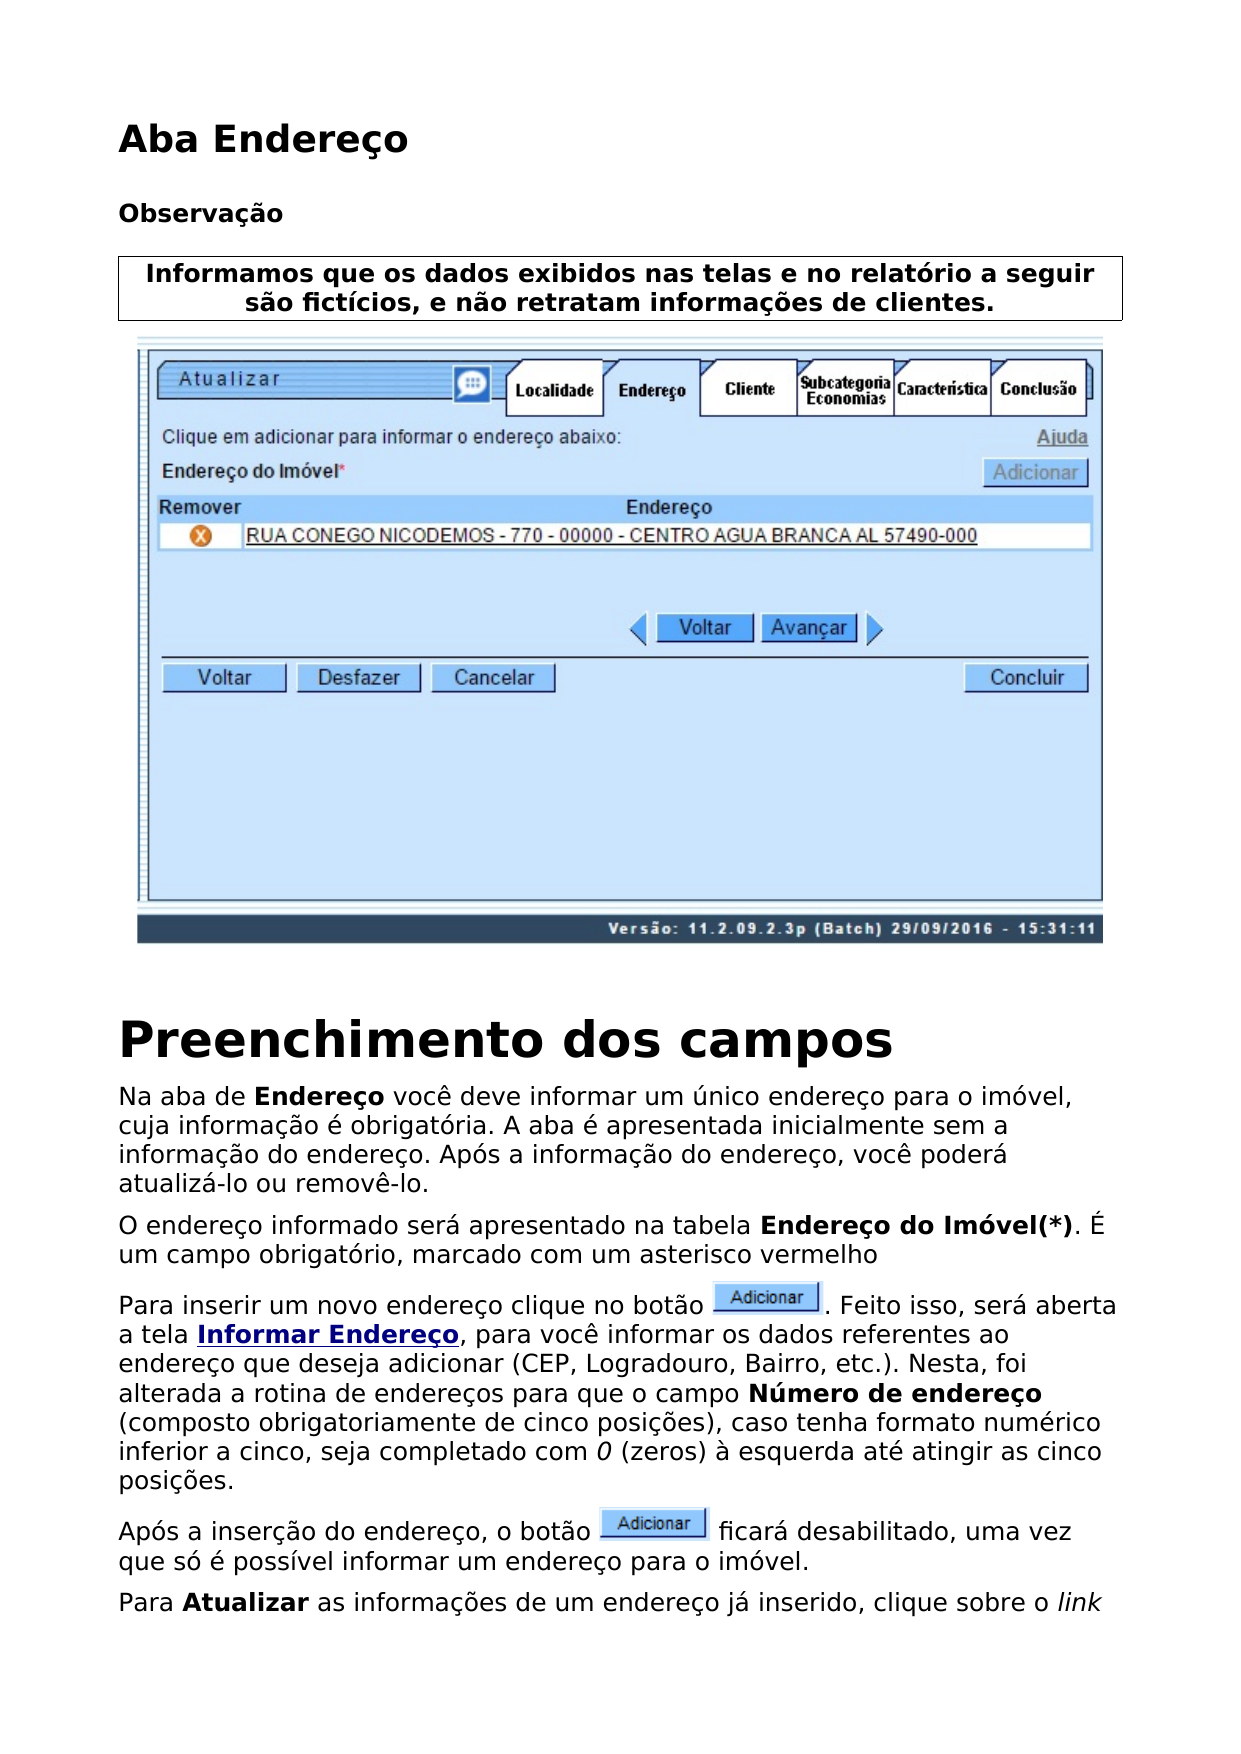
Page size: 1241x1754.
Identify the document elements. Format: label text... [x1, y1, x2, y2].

text Para inserir um novo endereço clique no botão . Feito isso, será aberta a tela Informar Endereço, para você informar os dados referentes ao endereço que deseja adicionar (CEP, Logradouro, Bairro, etc.). Nesta, foi alterada a rotina de endereços para que o campo Número de endereço (composto obrigatoriamente de cinco posições), caso tenha formato numérico inferior a cinco, seja completado com 0 (zeros) à esquerda até atingir as cinco posições. [118, 1282, 1122, 1495]
picture [599, 1507, 711, 1541]
subtitle Observação [118, 199, 1122, 228]
text Na aba de Endereço você deve informar um único endereço para o imóvel, cuja informação é obrigatória. A aba é apresentada inicialmente sem a informação do endereço. Após a informação do endereço, você poderá atualizá-lo ou removê-lo. [118, 1082, 1122, 1198]
subtitle Aba Endereço [118, 118, 1122, 162]
subtitle Preenchimento dos campos [118, 1011, 1122, 1069]
picture [712, 1281, 824, 1315]
table_header Informamos que os dados exibidos nas telas e no relatório a seguir são fictícios, e não retratam informações de clientes. [119, 257, 1122, 320]
text O endereço informado será apresentado na tabela Endereço do Imóvel(*). É um campo obrigatório, marcado com um asterisco vermelho [118, 1211, 1122, 1269]
text Após a inserção do endereço, o botão ficará desabilitado, uma vez que só é possível informar um endereço para o imóvel. [118, 1508, 1122, 1576]
text Para Atualizar as informações de um endereço já inserido, clique sobre o link [118, 1588, 1122, 1617]
picture [137, 335, 1103, 945]
